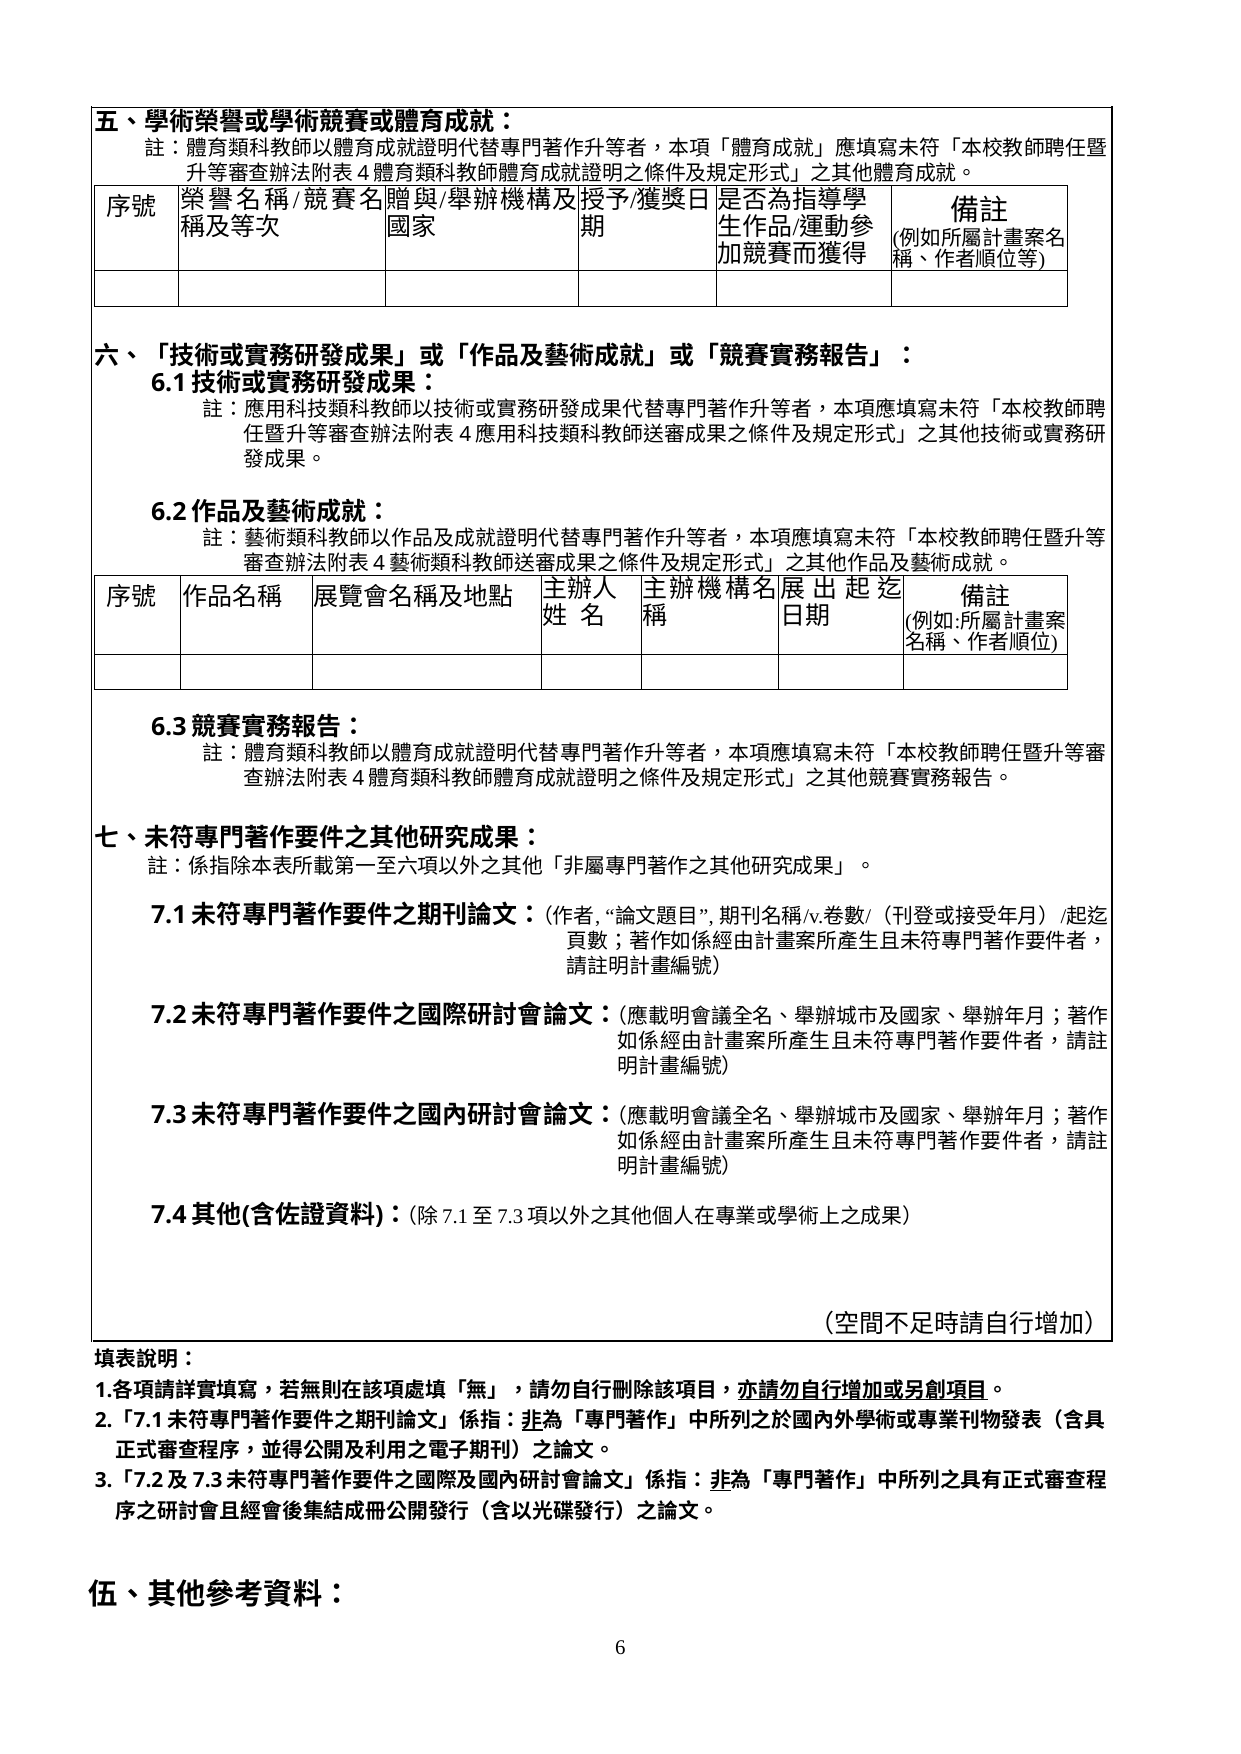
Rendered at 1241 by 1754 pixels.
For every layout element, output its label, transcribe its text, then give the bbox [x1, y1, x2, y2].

table_header 序號 [95, 186, 178, 270]
table_cell [386, 271, 578, 306]
table_cell [642, 655, 778, 689]
table_cell [579, 271, 716, 306]
table_cell [95, 655, 180, 689]
table_header 作品名稱 [181, 576, 312, 654]
table_header 備註 (例如所屬計畫案名稱、作者順位等) [892, 186, 1067, 270]
table_header 贈與/舉辦機構及國家 [386, 186, 578, 270]
table_header 主辦機構名稱 [642, 576, 778, 654]
table_header 序號 [95, 576, 180, 654]
text 伍、其他參考資料： [89, 1583, 1152, 1610]
table_cell [181, 655, 312, 689]
table_cell [892, 271, 1067, 306]
table_header 展覽會名稱及地點 [313, 576, 541, 654]
table_cell [717, 271, 891, 306]
table_cell [904, 655, 1067, 689]
table_header 主辦人姓 名 [542, 576, 641, 654]
table_cell [179, 271, 385, 306]
table_cell 填表說明： 1.各項請詳實填寫，若無則在該項處填「無」，請勿自行刪除該項目，亦請勿自行增加或另創項目。 2.「7.1未符專門著作要件之期刊論文」係指：非為「專門著作」中所列之於國內外學術或專業刊物發表（含具正式審查程序，並得公開及利用之電子期刊）之論文。 3.「7.2及7.3未符專門著作要件之國際及國內研討會論文」係指：非為「專門著作」中所列之具有正式審查程序之研討會且經會後集結成冊公開發行（含以光碟發行）之論文。 [92, 1341, 1112, 1524]
table_header 是否為指導學生作品/運動參加競賽而獲得 [717, 186, 891, 270]
table_cell [313, 655, 541, 689]
table_cell [95, 271, 178, 306]
table_cell [779, 655, 903, 689]
table_cell [542, 655, 641, 689]
table_header 展出起迄日期 [779, 576, 903, 654]
table_header 五、學術榮譽或學術競賽或體育成就： 註：體育類科教師以體育成就證明代替專門著作升等者，本項「體育成就」應填寫未符「本校教師聘任暨升等審查辦法附表4體育類科教師體育成就證明之條件及規定形式」之其他體育成就。 六、「技術或實務研發成果」或「作品及藝術成就」或「競賽實務報告」： 6.1技術或實務研發成果： 註：應用科技類科教師以技術或實務研發成果代替專門著作升等者，本項應填寫未符「本校教師聘任暨升等審查辦法附表4應用科技類科教師送審成果之條件及規定形式」之其他技術或實務研發成果。 6.2作品及藝術成就： 註：藝術類科教師以作品及成就證明代替專門著作升等者，本項應填寫未符「本校教師聘任暨升等審查辦法附表4藝術類科教師送審成果之條件及規定形式」之其他作品及藝術成就。 6.3競賽實務報告： 註：體育類科教師以體育成就證明代替專門著作升等者，本項應填寫未符「本校教師聘任暨升等審查辦法附表4體育類科教師體育成就證明之條件及規定形式」之其他競賽實務報告。 七、未符專門著作要件之其他研究成果： 註：係指除本表所載第一至六項以外之其他「非屬專門著作之其他研究成果」。 7.1未符專門著作要件之期刊論文：（作者, “論文題目”, 期刊名稱/v.卷數/（刊登或接受年月）/起迄頁數；著作如係經由計畫案所產生且未符專門著作要件者，請註明計畫編號） 7.2未符專門著作要件之國際研討會論文：（應載明會議全名、舉辦城市及國家、舉辦年月；著作如係經由計畫案所產生且未符專門著作要件者，請註明計畫編號） 7.3未符專門著作要件之國內研討會論文：（應載明會議全名、舉辦城市及國家、舉辦年月；著作如係經由計畫案所產生且未符專門著作要件者，請註明計畫編號） 7.4其他(含佐證資料)：（除7.1至7.3項以外之其他個人在專業或學術上之成果） （空間不足時請自行增加） [92, 108, 1111, 1340]
table_header 榮譽名稱/競賽名稱及等次 [179, 186, 385, 270]
table_header 授予/獲獎日期 [579, 186, 716, 270]
table_header 備註 (例如:所屬計畫案名稱、作者順位) [904, 576, 1067, 654]
